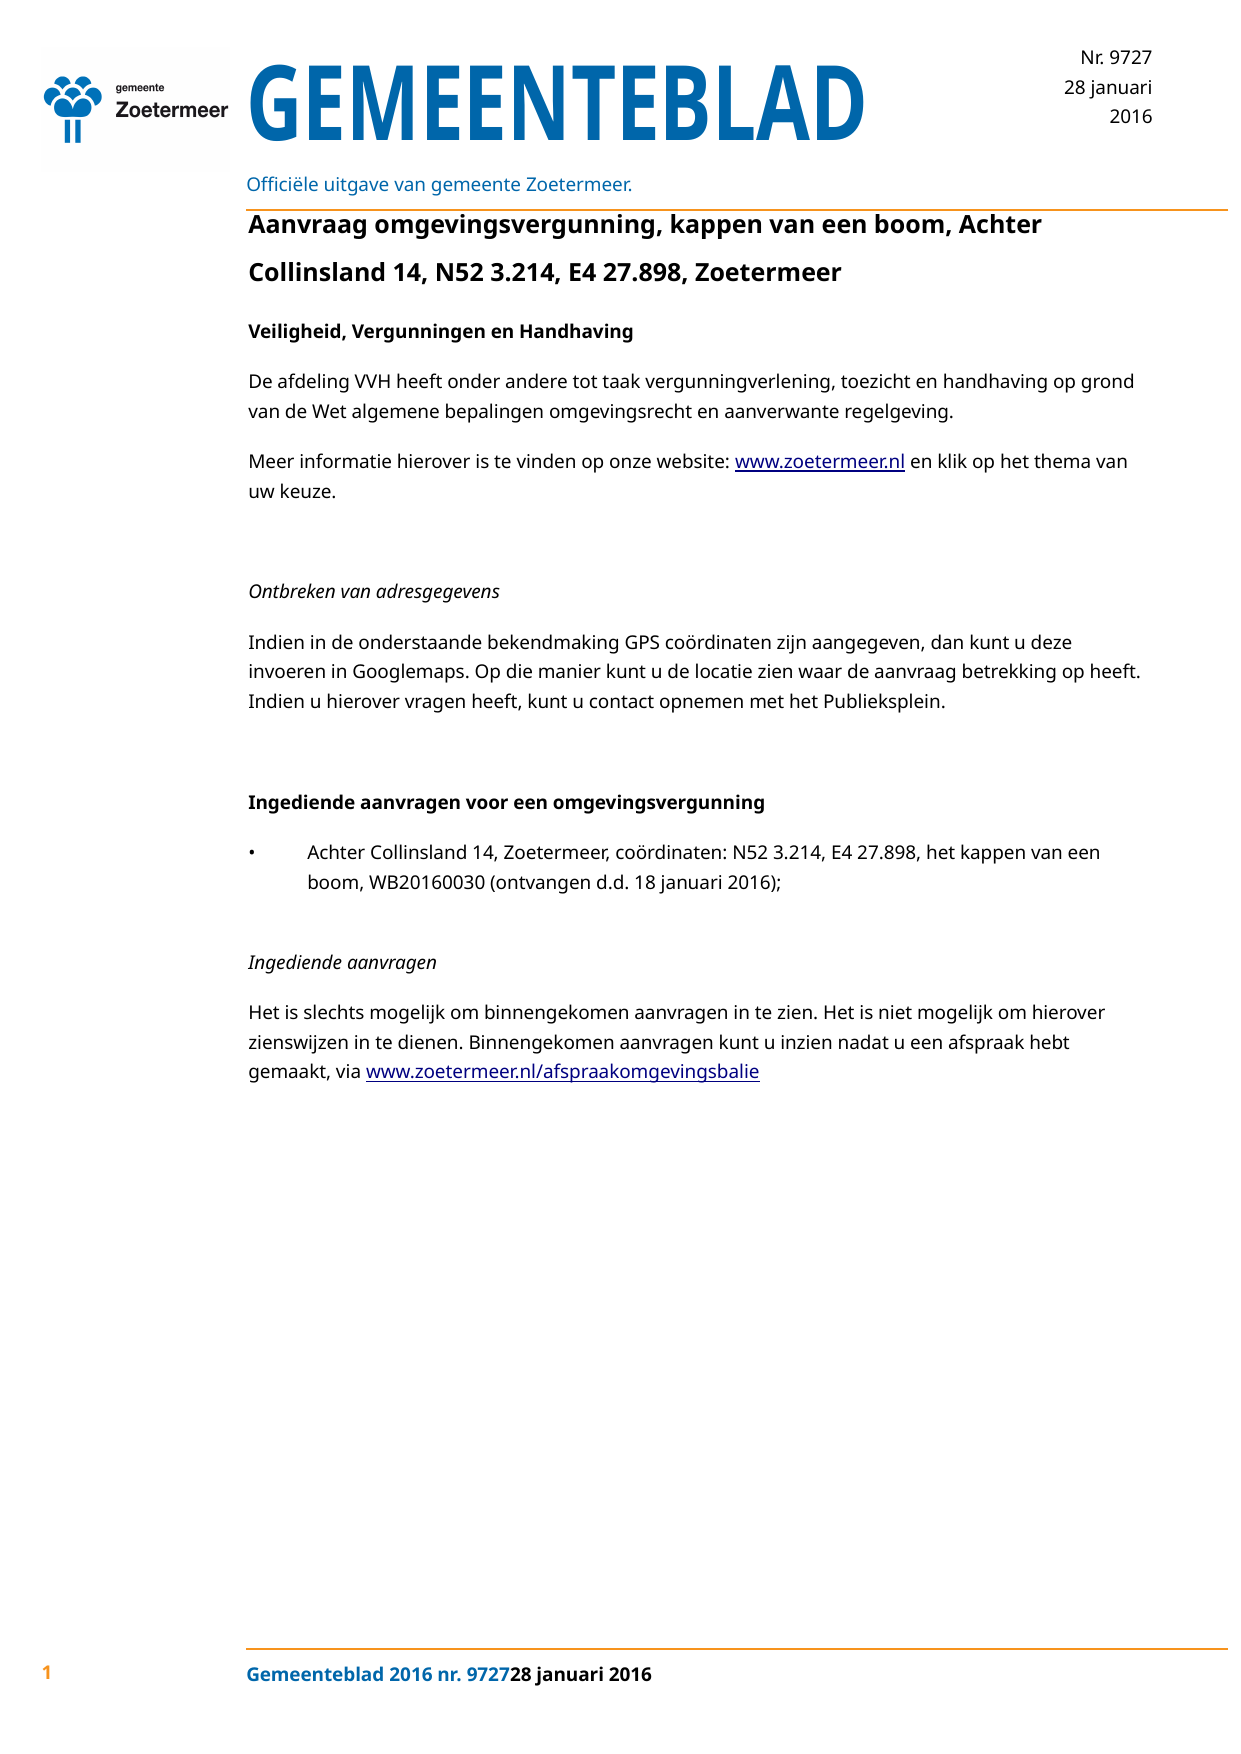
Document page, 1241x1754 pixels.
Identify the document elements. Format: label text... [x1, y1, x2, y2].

picture [41, 47, 231, 172]
list Achter Collinsland 14, Zoetermeer, coördinaten: N52 3.214, E4 27.898, het kappen van een boom, WB20160030 (ontvangen d.d. 18 januari 2016); [248, 839, 1152, 895]
text Het is slechts mogelijk om binnengekomen aanvragen in te zien. Het is niet mogelijk om hierover zienswijzen in te dienen. Binnengekomen aanvragen kunt u inzien nadat u een afspraak hebt gemaakt, via www.zoetermeer.nl/afspraakomgevingsbalie [248, 999, 1152, 1084]
text Veiligheid, Vergunningen en Handhaving [248, 318, 1152, 344]
text Indien in de onderstaande bekendmaking GPS coördinaten zijn aangegeven, dan kunt u deze invoeren in Googlemaps. Op die manier kunt u de locatie zien waar de aanvraag betrekking op heeft. Indien u hierover vragen heeft, kunt u contact opnemen met het Publieksplein. [248, 629, 1152, 714]
text Aanvraag omgevingsvergunning, kappen van een boom, Achter Collinsland 14, N52 3.214, E4 27.898, Zoetermeer [248, 211, 1152, 288]
text De afdeling VVH heeft onder andere tot taak vergunningverlening, toezicht en handhaving op grond van de Wet algemene bepalingen omgevingsrecht en aanverwante regelgeving. [248, 368, 1152, 424]
text Ingediende aanvragen voor een omgevingsvergunning [248, 789, 1152, 815]
text Meer informatie hierover is te vinden op onze website: www.zoetermeer.nl en klik op het thema van uw keuze. [248, 448, 1152, 504]
text Ontbreken van adresgegevens [248, 579, 1152, 604]
text Ingediende aanvragen [248, 949, 1152, 975]
